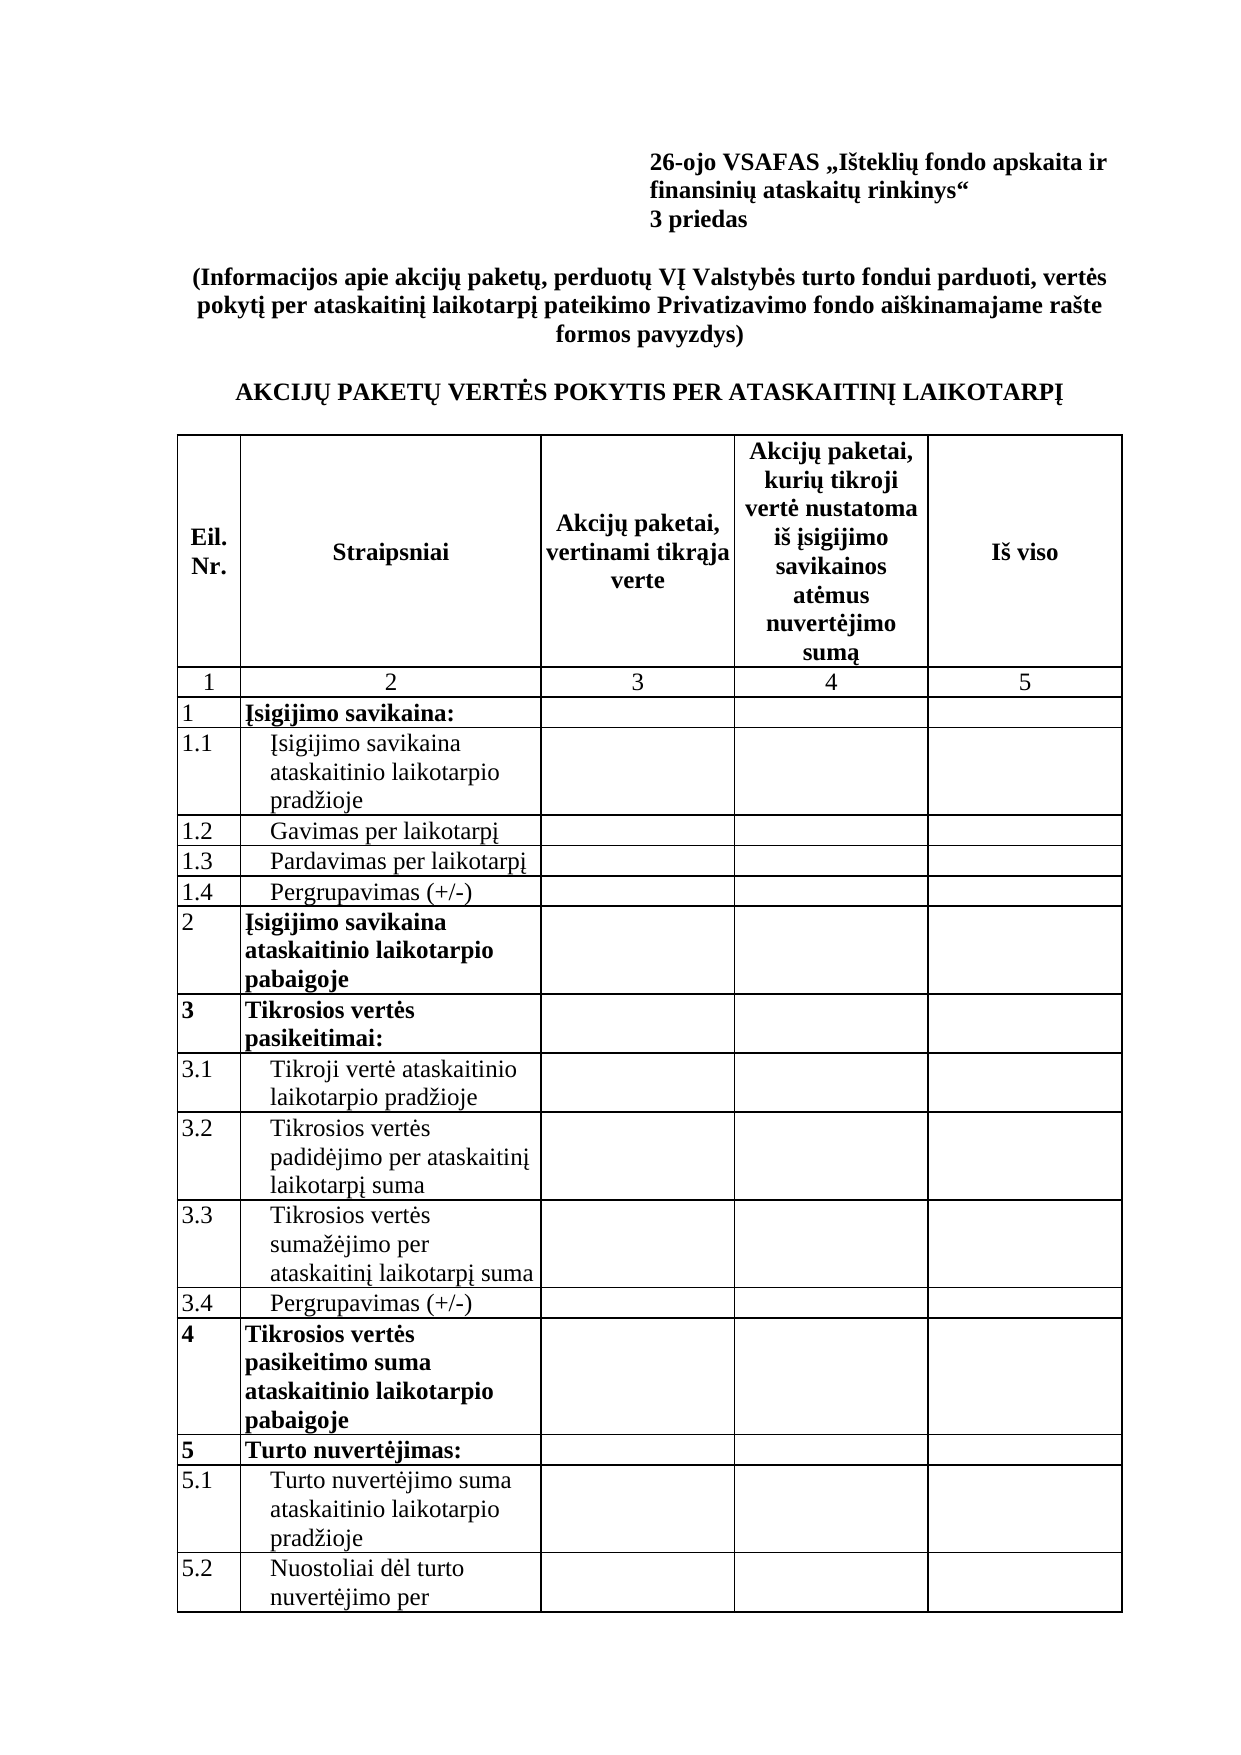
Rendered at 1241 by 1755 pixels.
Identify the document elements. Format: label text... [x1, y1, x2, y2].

table_cell [542, 877, 734, 905]
table_cell 3.3 [178, 1201, 240, 1287]
table_cell [542, 1466, 734, 1552]
table_cell [929, 907, 1121, 993]
text 3 priedas [649, 204, 1122, 233]
table_cell [542, 846, 734, 875]
text 26-ojo VSAFAS „Išteklių fondo apskaita ir [649, 147, 1122, 176]
table_cell 2 [241, 668, 540, 696]
table_cell [929, 816, 1121, 845]
table_cell Turto nuvertėjimas: [241, 1435, 540, 1464]
table_cell [929, 995, 1121, 1052]
table_cell 3 [542, 668, 734, 696]
table_cell [735, 1319, 927, 1434]
table_cell [735, 728, 927, 814]
table_cell Nuostoliai dėl turto nuvertėjimo per [241, 1553, 540, 1611]
table_cell 4 [735, 668, 927, 696]
table_cell [929, 1553, 1121, 1611]
table_cell Turto nuvertėjimo suma ataskaitinio laikotarpio pradžioje [241, 1466, 540, 1552]
table_cell [542, 1054, 734, 1111]
table_cell Įsigijimo savikaina ataskaitinio laikotarpio pabaigoje [241, 907, 540, 993]
table_cell [542, 1435, 734, 1464]
table_cell 2 [178, 907, 240, 993]
table_cell [929, 1113, 1121, 1199]
table_cell 1.4 [178, 877, 240, 905]
table_cell 5.2 [178, 1553, 240, 1611]
table_cell 3 [178, 995, 240, 1052]
table_cell [542, 1201, 734, 1287]
table_cell 4 [178, 1319, 240, 1434]
table_cell 5 [178, 1435, 240, 1464]
table_cell [929, 1435, 1121, 1464]
table_cell [542, 1113, 734, 1199]
table_cell 1 [178, 698, 240, 727]
table_cell Tikrosios vertės sumažėjimo per ataskaitinį laikotarpį suma [241, 1201, 540, 1287]
table_cell Tikrosios vertės pasikeitimai: [241, 995, 540, 1052]
table_cell Pergrupavimas (+/-) [241, 877, 540, 905]
table_header Eil. Nr. [178, 436, 240, 666]
table_cell Įsigijimo savikaina: [241, 698, 540, 727]
table_cell [929, 728, 1121, 814]
table_cell 1.3 [178, 846, 240, 875]
table_cell [929, 846, 1121, 875]
table_cell [542, 816, 734, 845]
table_cell [542, 1319, 734, 1434]
table_cell [735, 816, 927, 845]
table_cell [735, 1201, 927, 1287]
table_cell [929, 1054, 1121, 1111]
table_cell [929, 877, 1121, 905]
table_cell [735, 1113, 927, 1199]
table_cell [735, 1288, 927, 1317]
table_cell [735, 846, 927, 875]
table_cell 5 [929, 668, 1121, 696]
table_cell Įsigijimo savikaina ataskaitinio laikotarpio pradžioje [241, 728, 540, 814]
table_cell Tikrosios vertės pasikeitimo suma ataskaitinio laikotarpio pabaigoje [241, 1319, 540, 1434]
table_header Akcijų paketai, vertinami tikrąja verte [542, 436, 734, 666]
table_cell [542, 1553, 734, 1611]
table_cell [542, 698, 734, 727]
table_cell [735, 877, 927, 905]
table_cell 1 [178, 668, 240, 696]
text finansinių ataskaitų rinkinys“ [649, 176, 1122, 204]
table_cell 1.1 [178, 728, 240, 814]
table_cell [735, 995, 927, 1052]
table_cell [735, 1054, 927, 1111]
table_cell Gavimas per laikotarpį [241, 816, 540, 845]
table_cell [929, 1201, 1121, 1287]
text AKCIJŲ PAKETŲ VERTĖS POKYTIS PER ATASKAITINĮ LAIKOTARPĮ [177, 377, 1122, 406]
table_cell [542, 1288, 734, 1317]
table_cell Tikroji vertė ataskaitinio laikotarpio pradžioje [241, 1054, 540, 1111]
table_cell [735, 1553, 927, 1611]
table_cell [929, 1466, 1121, 1552]
table_cell [735, 1466, 927, 1552]
table_cell 1.2 [178, 816, 240, 845]
table_header Straipsniai [241, 436, 540, 666]
table_cell [542, 907, 734, 993]
table_cell [735, 1435, 927, 1464]
table_cell Pergrupavimas (+/-) [241, 1288, 540, 1317]
table_cell 3.4 [178, 1288, 240, 1317]
table_cell [929, 698, 1121, 727]
table_cell [929, 1288, 1121, 1317]
table_cell 5.1 [178, 1466, 240, 1552]
text (Informacijos apie akcijų paketų, perduotų VĮ Valstybės turto fondui parduoti, vertės pokytį per ataskaitinį laikotarpį pateikimo Privatizavimo fondo aiškinamajame rašte formos pavyzdys) [177, 262, 1122, 348]
table_cell 3.2 [178, 1113, 240, 1199]
table_cell [542, 728, 734, 814]
table_header Iš viso [929, 436, 1121, 666]
table_header Akcijų paketai, kurių tikroji vertė nustatoma iš įsigijimo savikainos atėmus nuvertėjimo sumą [735, 436, 927, 666]
table_cell [929, 1319, 1121, 1434]
table_cell Pardavimas per laikotarpį [241, 846, 540, 875]
table_cell [735, 698, 927, 727]
table_cell 3.1 [178, 1054, 240, 1111]
table_cell Tikrosios vertės padidėjimo per ataskaitinį laikotarpį suma [241, 1113, 540, 1199]
table_cell [735, 907, 927, 993]
table_cell [542, 995, 734, 1052]
